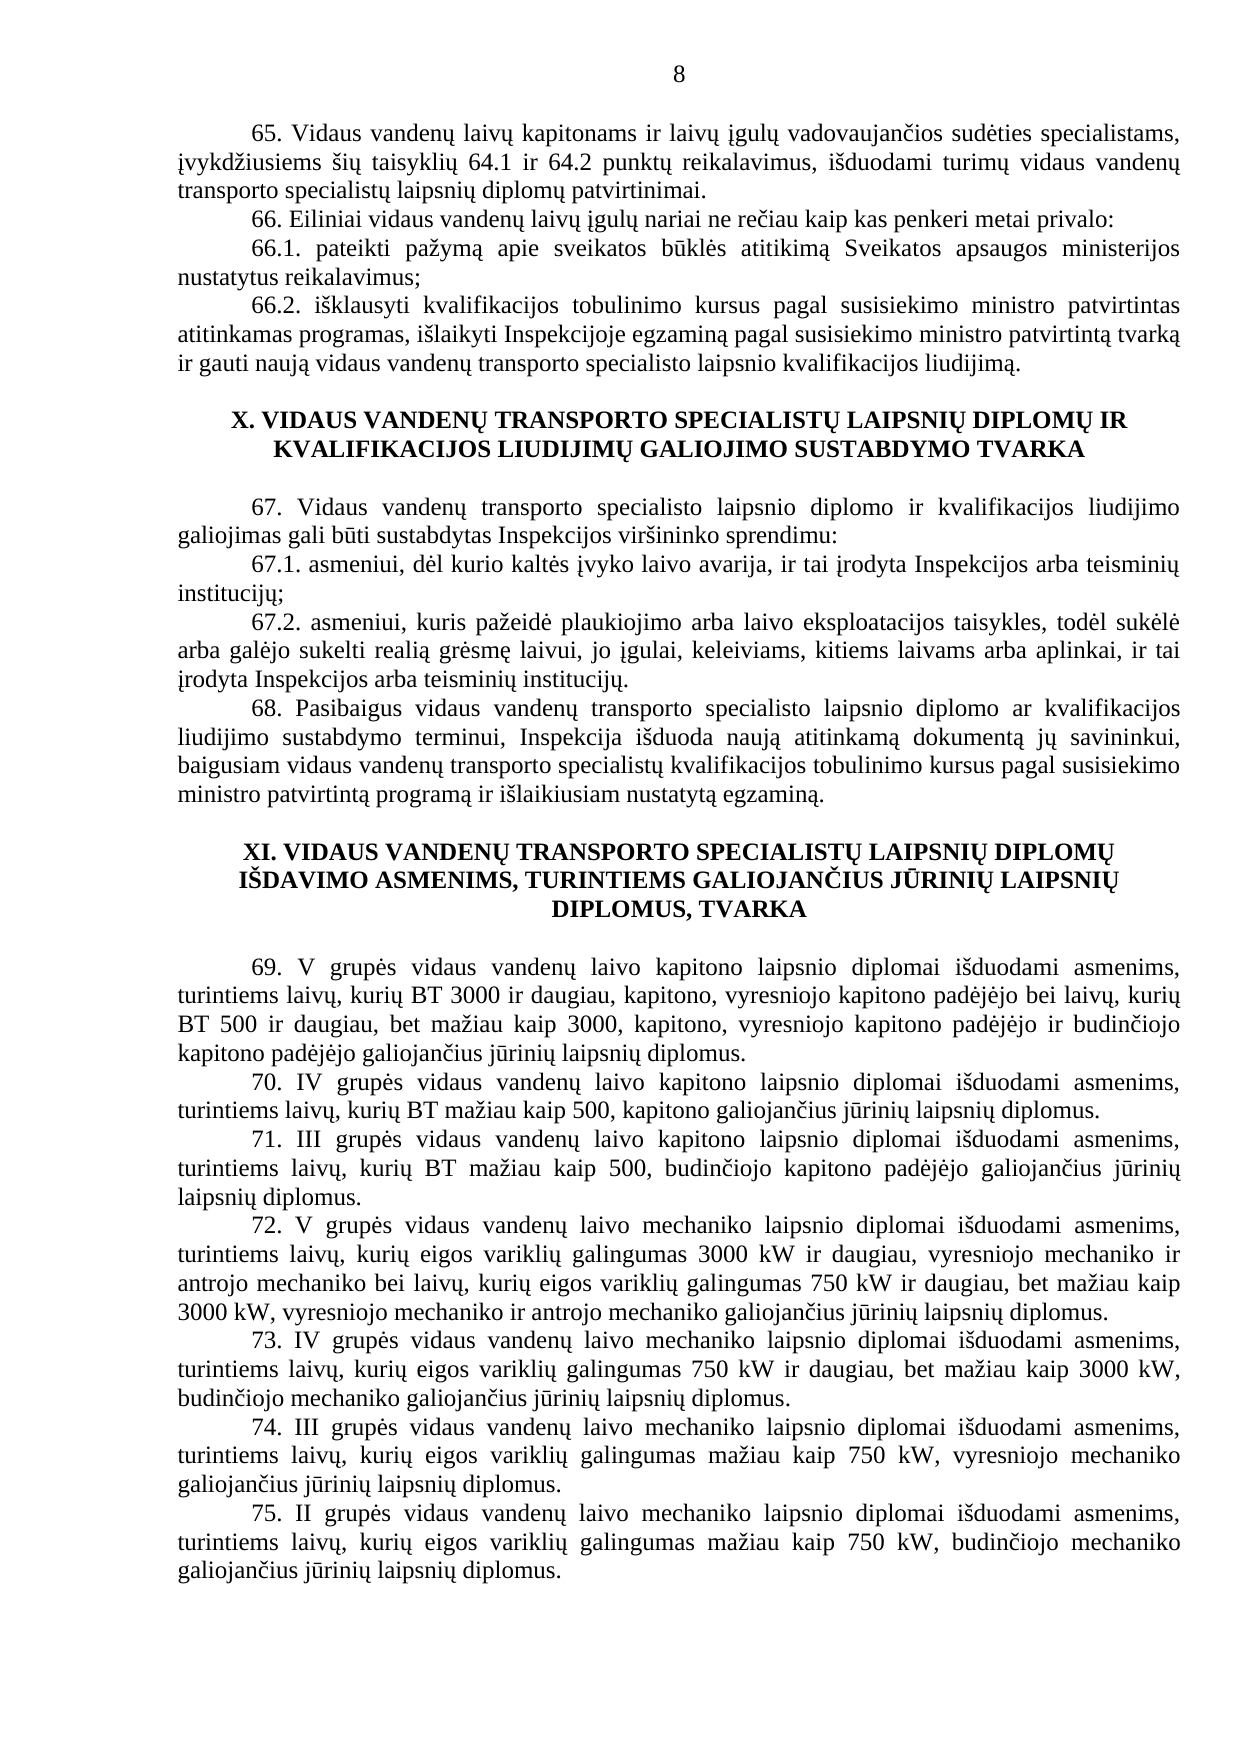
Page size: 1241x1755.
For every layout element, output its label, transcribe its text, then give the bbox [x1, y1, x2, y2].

text 66. Eiliniai vidaus vandenų laivų įgulų nariai ne rečiau kaip kas penkeri metai privalo: [177, 204, 1181, 233]
text 66.2. išklausyti kvalifikacijos tobulinimo kursus pagal susisiekimo ministro patvirtintas atitinkamas programas, išlaikyti Inspekcijoje egzaminą pagal susisiekimo ministro patvirtintą tvarką ir gauti naują vidaus vandenų transporto specialisto laipsnio kvalifikacijos liudijimą. [177, 291, 1181, 377]
text 65. Vidaus vandenų laivų kapitonams ir laivų įgulų vadovaujančios sudėties specialistams, įvykdžiusiems šių taisyklių 64.1 ir 64.2 punktų reikalavimus, išduodami turimų vidaus vandenų transporto specialistų laipsnių diplomų patvirtinimai. [177, 118, 1181, 204]
text 68. Pasibaigus vidaus vandenų transporto specialisto laipsnio diplomo ar kvalifikacijos liudijimo sustabdymo terminui, Inspekcija išduoda naują atitinkamą dokumentą jų savininkui, baigusiam vidaus vandenų transporto specialistų kvalifikacijos tobulinimo kursus pagal susisiekimo ministro patvirtintą programą ir išlaikiusiam nustatytą egzaminą. [177, 693, 1181, 808]
text 74. III grupės vidaus vandenų laivo mechaniko laipsnio diplomai išduodami asmenims, turintiems laivų, kurių eigos variklių galingumas mažiau kaip 750 kW, vyresniojo mechaniko galiojančius jūrinių laipsnių diplomus. [177, 1412, 1181, 1498]
text 69. V grupės vidaus vandenų laivo kapitono laipsnio diplomai išduodami asmenims, turintiems laivų, kurių BT 3000 ir daugiau, kapitono, vyresniojo kapitono padėjėjo bei laivų, kurių BT 500 ir daugiau, bet mažiau kaip 3000, kapitono, vyresniojo kapitono padėjėjo ir budinčiojo kapitono padėjėjo galiojančius jūrinių laipsnių diplomus. [177, 952, 1181, 1067]
text X. VIDAUS VANDENŲ TRANSPORTO SPECIALISTŲ LAIPSNIŲ DIPLOMŲ IR KVALIFIKACIJOS LIUDIJIMŲ GALIOJIMO SUSTABDYMO TVARKA [177, 406, 1181, 463]
text 72. V grupės vidaus vandenų laivo mechaniko laipsnio diplomai išduodami asmenims, turintiems laivų, kurių eigos variklių galingumas 3000 kW ir daugiau, vyresniojo mechaniko ir antrojo mechaniko bei laivų, kurių eigos variklių galingumas 750 kW ir daugiau, bet mažiau kaip 3000 kW, vyresniojo mechaniko ir antrojo mechaniko galiojančius jūrinių laipsnių diplomus. [177, 1211, 1181, 1326]
text 67.2. asmeniui, kuris pažeidė plaukiojimo arba laivo eksploatacijos taisykles, todėl sukėlė arba galėjo sukelti realią grėsmę laivui, jo įgulai, keleiviams, kitiems laivams arba aplinkai, ir tai įrodyta Inspekcijos arba teisminių institucijų. [177, 607, 1181, 693]
text 73. IV grupės vidaus vandenų laivo mechaniko laipsnio diplomai išduodami asmenims, turintiems laivų, kurių eigos variklių galingumas 750 kW ir daugiau, bet mažiau kaip 3000 kW, budinčiojo mechaniko galiojančius jūrinių laipsnių diplomus. [177, 1326, 1181, 1412]
text 71. III grupės vidaus vandenų laivo kapitono laipsnio diplomai išduodami asmenims, turintiems laivų, kurių BT mažiau kaip 500, budinčiojo kapitono padėjėjo galiojančius jūrinių laipsnių diplomus. [177, 1124, 1181, 1211]
text 67. Vidaus vandenų transporto specialisto laipsnio diplomo ir kvalifikacijos liudijimo galiojimas gali būti sustabdytas Inspekcijos viršininko sprendimu: [177, 492, 1181, 549]
text XI. VIDAUS VANDENŲ TRANSPORTO SPECIALISTŲ LAIPSNIŲ DIPLOMŲ IŠDAVIMO ASMENIMS, TURINTIEMS GALIOJANČIUS JŪRINIŲ LAIPSNIŲ DIPLOMUS, TVARKA [177, 837, 1181, 923]
text 70. IV grupės vidaus vandenų laivo kapitono laipsnio diplomai išduodami asmenims, turintiems laivų, kurių BT mažiau kaip 500, kapitono galiojančius jūrinių laipsnių diplomus. [177, 1067, 1181, 1124]
text 67.1. asmeniui, dėl kurio kaltės įvyko laivo avarija, ir tai įrodyta Inspekcijos arba teisminių institucijų; [177, 549, 1181, 607]
text 66.1. pateikti pažymą apie sveikatos būklės atitikimą Sveikatos apsaugos ministerijos nustatytus reikalavimus; [177, 233, 1181, 291]
text 75. II grupės vidaus vandenų laivo mechaniko laipsnio diplomai išduodami asmenims, turintiems laivų, kurių eigos variklių galingumas mažiau kaip 750 kW, budinčiojo mechaniko galiojančius jūrinių laipsnių diplomus. [177, 1498, 1181, 1584]
